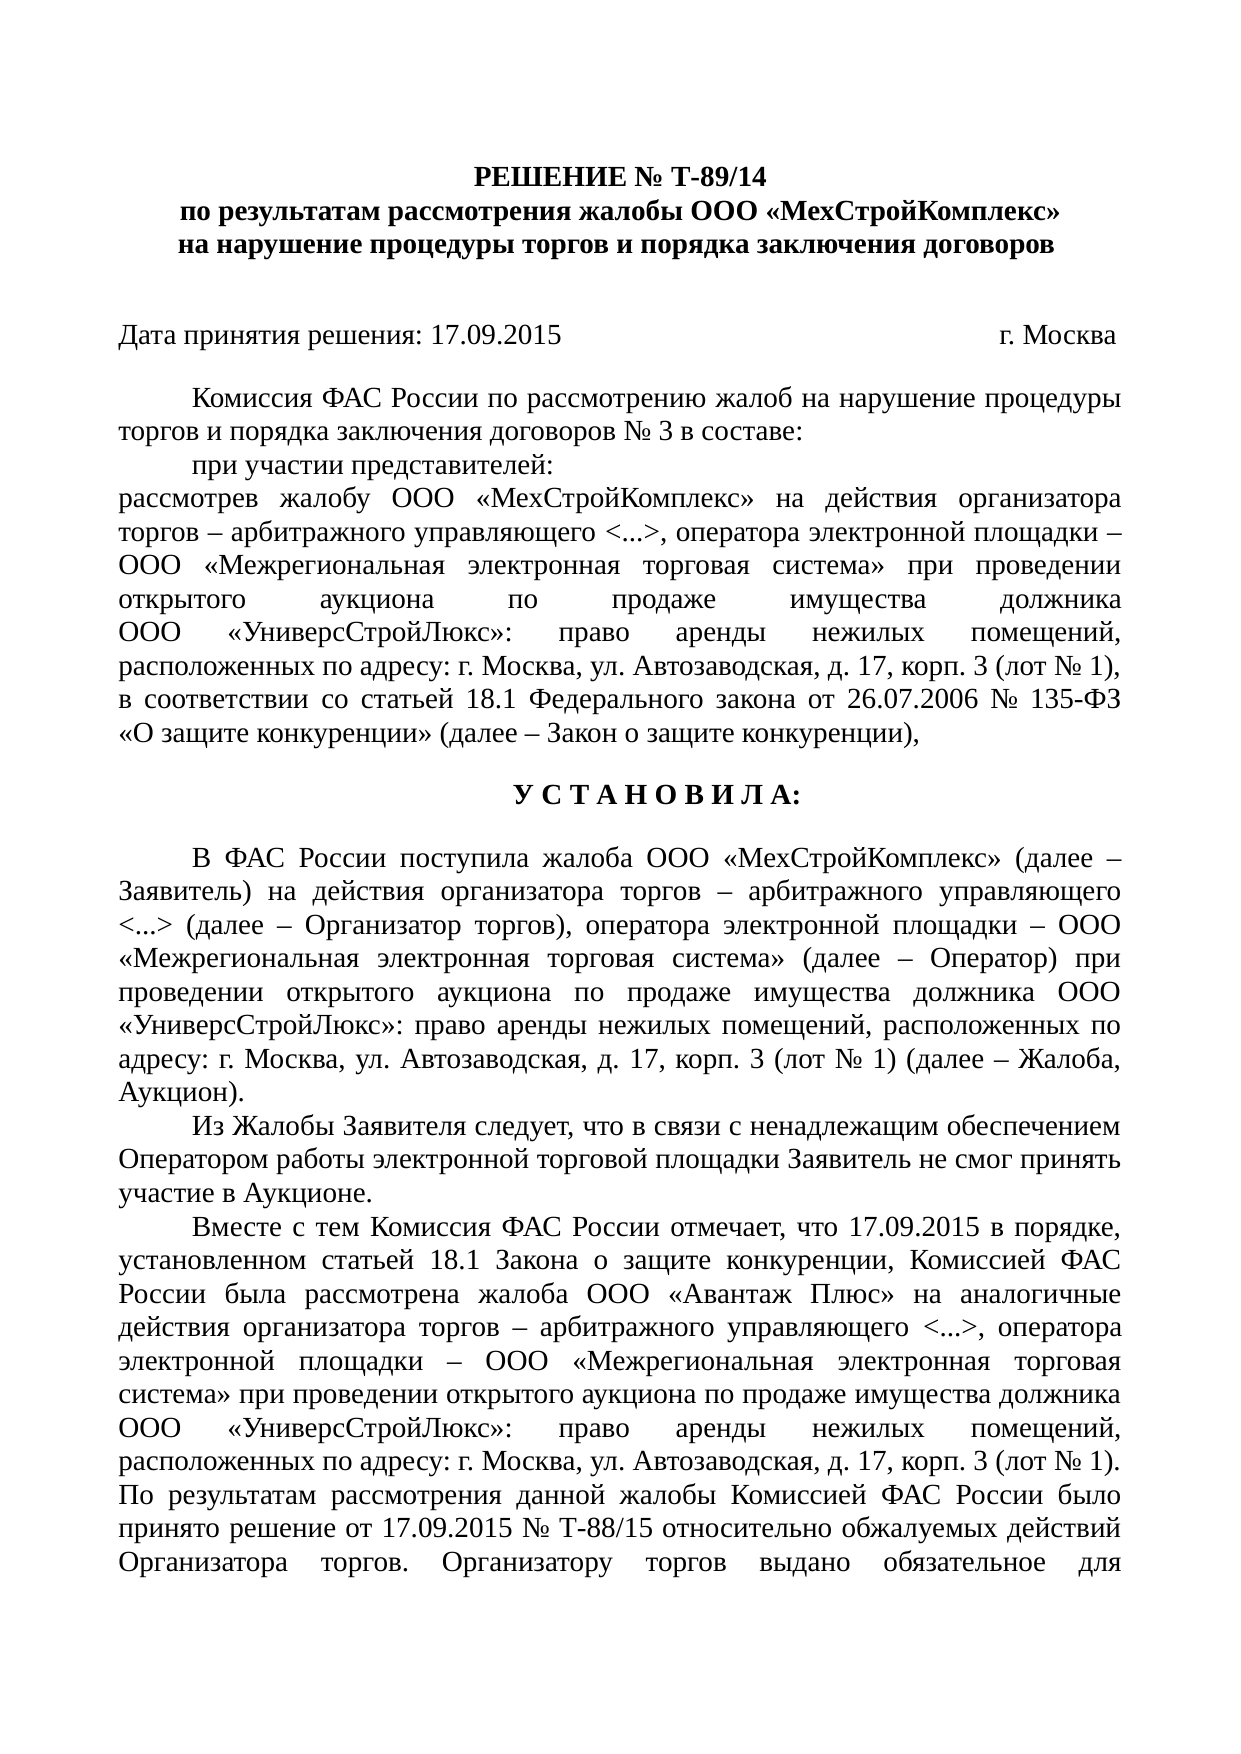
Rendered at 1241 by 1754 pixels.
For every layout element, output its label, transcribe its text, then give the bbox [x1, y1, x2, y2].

text Комиссия ФАС России по рассмотрению жалоб на нарушение процедуры торгов и порядка заключения договоров № 3 в составе: [118, 380, 1122, 447]
text рассмотрев жалобу ООО «МехСтройКомплекс» на действия организатора торгов – арбитражного управляющего <...>, оператора электронной площадки – ООО «Межрегиональная электронная торговая система» при проведении открытого аукциона по продаже имущества должника ООО «УниверсСтройЛюкс»: право аренды нежилых помещений, расположенных по адресу: г. Москва, ул. Автозаводская, д. 17, корп. 3 (лот № 1), в соответствии со статьей 18.1 Федерального закона от 26.07.2006 № 135-ФЗ «О защите конкуренции» (далее – Закон о защите конкуренции), [118, 480, 1122, 749]
text по результатам рассмотрения жалобы ООО «МехСтройКомплекс» на нарушение процедуры торгов и порядка заключения договоров [118, 193, 1122, 260]
text Из Жалобы Заявителя следует, что в связи с ненадлежащим обеспечением Оператором работы электронной торговой площадки Заявитель не смог принять участие в Аукционе. [118, 1108, 1122, 1209]
text при участии представителей: [118, 447, 1122, 480]
text Дата принятия решения: 17.09.2015 г. Москва [118, 317, 1122, 351]
text Вместе с тем Комиссия ФАС России отмечает, что 17.09.2015 в порядке, установленном статьей 18.1 Закона о защите конкуренции, Комиссией ФАС России была рассмотрена жалоба ООО «Авантаж Плюс» на аналогичные действия организатора торгов – арбитражного управляющего <...>, оператора электронной площадки – ООО «Межрегиональная электронная торговая система» при проведении открытого аукциона по продаже имущества должника ООО «УниверсСтройЛюкс»: право аренды нежилых помещений, расположенных по адресу: г. Москва, ул. Автозаводская, д. 17, корп. 3 (лот № 1). По результатам рассмотрения данной жалобы Комиссией ФАС России было принято решение от 17.09.2015 № Т-88/15 относительно обжалуемых действий Организатора торгов. Организатору торгов выдано обязательное для [118, 1209, 1122, 1578]
text РЕШЕНИЕ № Т-89/14 [118, 159, 1122, 193]
text В ФАС России поступила жалоба ООО «МехСтройКомплекс» (далее – Заявитель) на действия организатора торгов – арбитражного управляющего <...> (далее – Организатор торгов), оператора электронной площадки – ООО «Межрегиональная электронная торговая система» (далее – Оператор) при проведении открытого аукциона по продаже имущества должника ООО «УниверсСтройЛюкс»: право аренды нежилых помещений, расположенных по адресу: г. Москва, ул. Автозаводская, д. 17, корп. 3 (лот № 1) (далее – Жалоба, Аукцион). [118, 840, 1122, 1108]
text У С Т А Н О В И Л А: [118, 777, 1122, 811]
